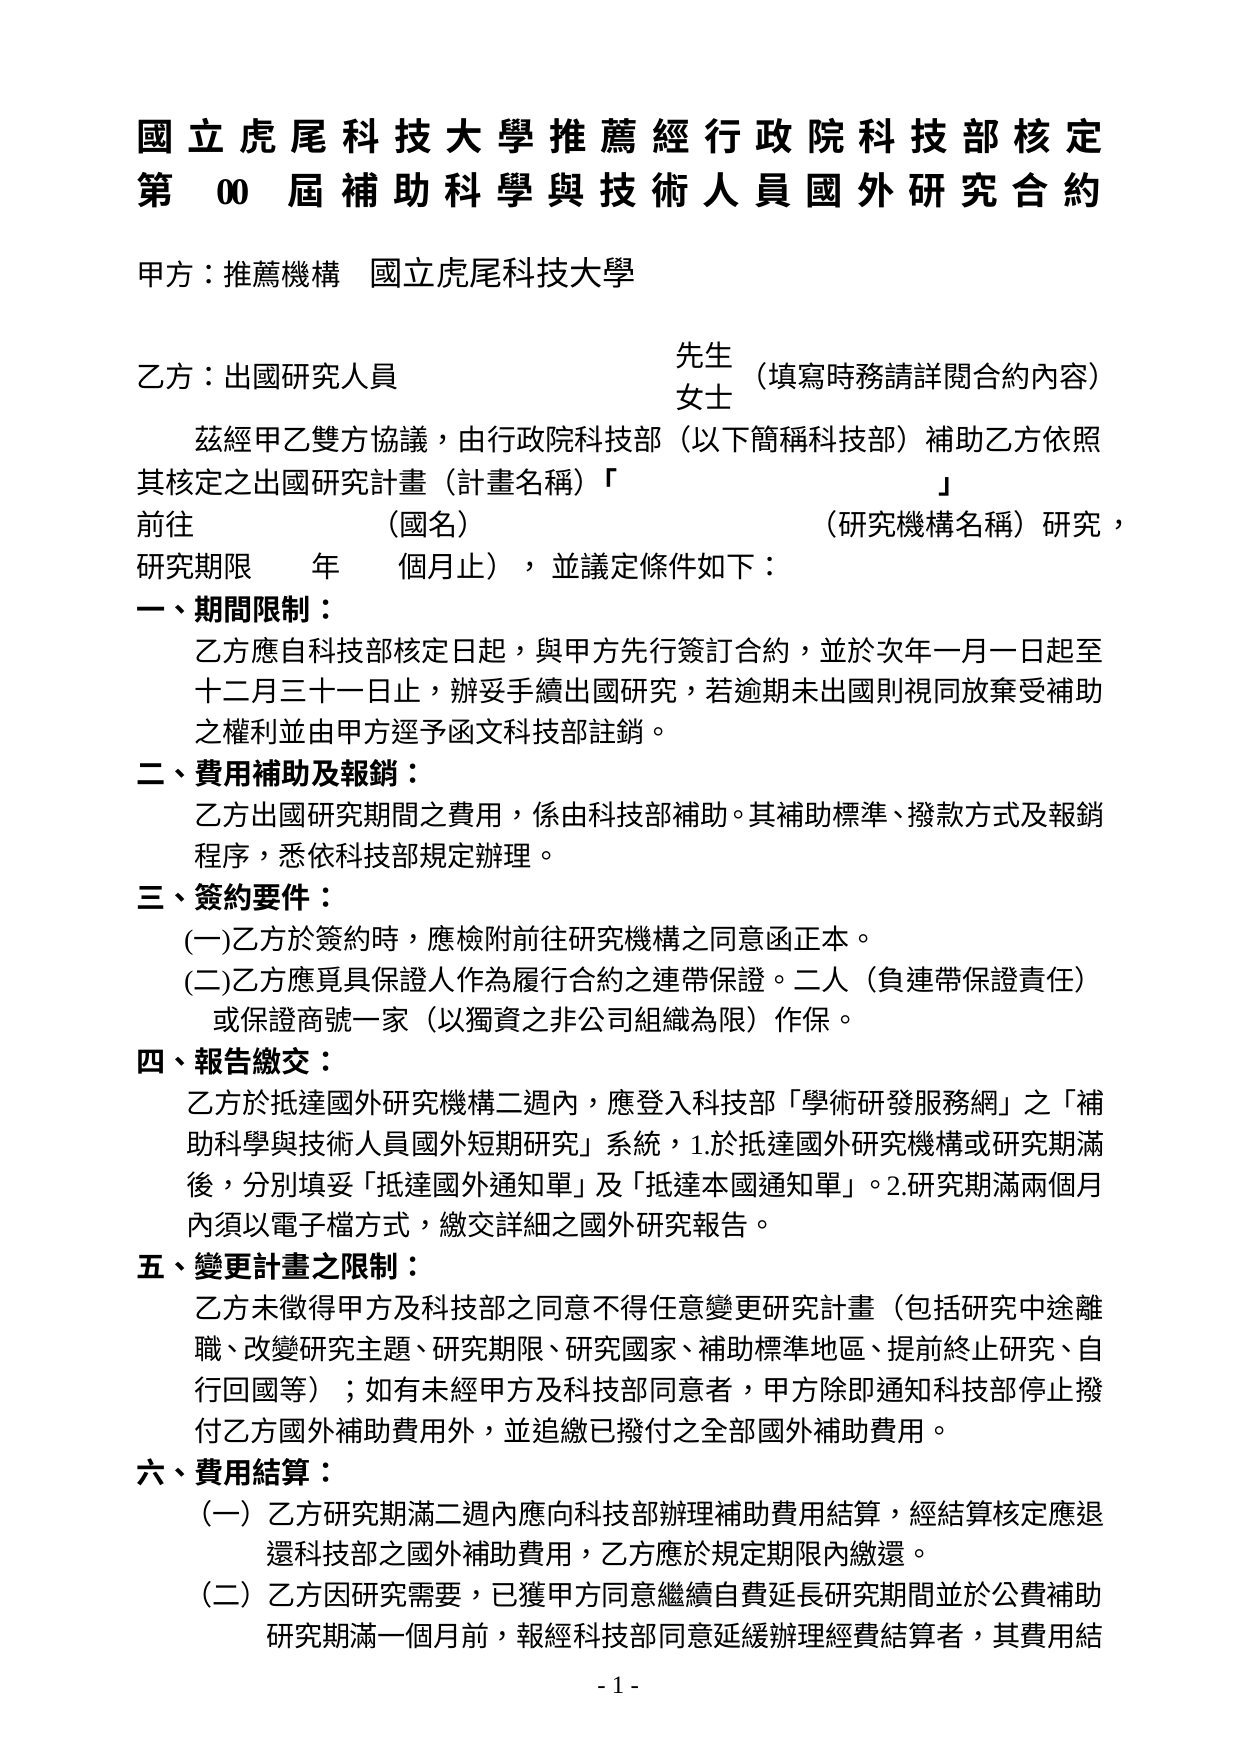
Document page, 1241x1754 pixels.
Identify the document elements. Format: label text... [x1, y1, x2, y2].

text 乙方未徵得甲方及科技部之同意不得任意變更研究計畫（包括研究中途離職、改變研究主題、研究期限、研究國家、補助標準地區、提前終止研究、自行回國等）；如有未經甲方及科技部同意者，甲方除即通知科技部停止撥付乙方國外補助費用外，並追繳已撥付之全部國外補助費用。 [194, 1286, 1104, 1449]
text 或保證商號一家（以獨資之非公司組織為限）作保。 [184, 998, 1104, 1039]
text 第 00 屆補助科學與技術人員國外研究合約 [136, 161, 1104, 215]
text 甲方：推薦機構 國立虎尾科技大學 [136, 247, 1104, 295]
text 茲經甲乙雙方協議，由行政院科技部（以下簡稱科技部）補助乙方依照其核定之出國研究計畫（計畫名稱）「 」 [136, 417, 1104, 501]
text 國立虎尾科技大學推薦經行政院科技部核定 [136, 106, 1104, 161]
text （二）乙方因研究需要，已獲甲方同意繼續自費延長研究期間並於公費補助研究期滿一個月前，報經科技部同意延緩辦理經費結算者，其費用結 [184, 1573, 1104, 1654]
table_header （填寫時務請詳閱合約內容） [736, 332, 1131, 417]
text 一、期間限制： [136, 586, 1104, 628]
text 五、變更計畫之限制： [136, 1244, 1104, 1286]
text (二)乙方應覓具保證人作為履行合約之連帶保證。二人（負連帶保證責任） [184, 957, 1104, 998]
text 二、費用補助及報銷： [136, 751, 1104, 793]
text 三、簽約要件： [136, 874, 1104, 917]
text 六、費用結算： [136, 1449, 1104, 1491]
table_header 先生 女士 [420, 332, 736, 417]
text 乙方應自科技部核定日起，與甲方先行簽訂合約，並於次年一月一日起至十二月三十一日止，辦妥手續出國研究，若逾期未出國則視同放棄受補助之權利並由甲方逕予函文科技部註銷。 [194, 628, 1104, 751]
text 四、報告繳交： [136, 1039, 1104, 1081]
text 乙方出國研究期間之費用，係由科技部補助。其補助標準、撥款方式及報銷程序，悉依科技部規定辦理。 [194, 793, 1104, 874]
text （一）乙方研究期滿二週內應向科技部辦理補助費用結算，經結算核定應退還科技部之國外補助費用，乙方應於規定期限內繳還。 [184, 1491, 1104, 1573]
text 前往 （國名） （研究機構名稱）研究，研究期限 年 個月止）， 並議定條件如下： [136, 501, 1104, 586]
text (一)乙方於簽約時，應檢附前往研究機構之同意函正本。 [184, 917, 1104, 957]
text 乙方於抵達國外研究機構二週內，應登入科技部「學術研發服務網」之「補助科學與技術人員國外短期研究」系統，1.於抵達國外研究機構或研究期滿後，分別填妥「抵達國外通知單」及「抵達本國通知單」。2.研究期滿兩個月內須以電子檔方式，繳交詳細之國外研究報告。 [186, 1081, 1104, 1244]
table_header 乙方：出國研究人員 [133, 332, 420, 417]
